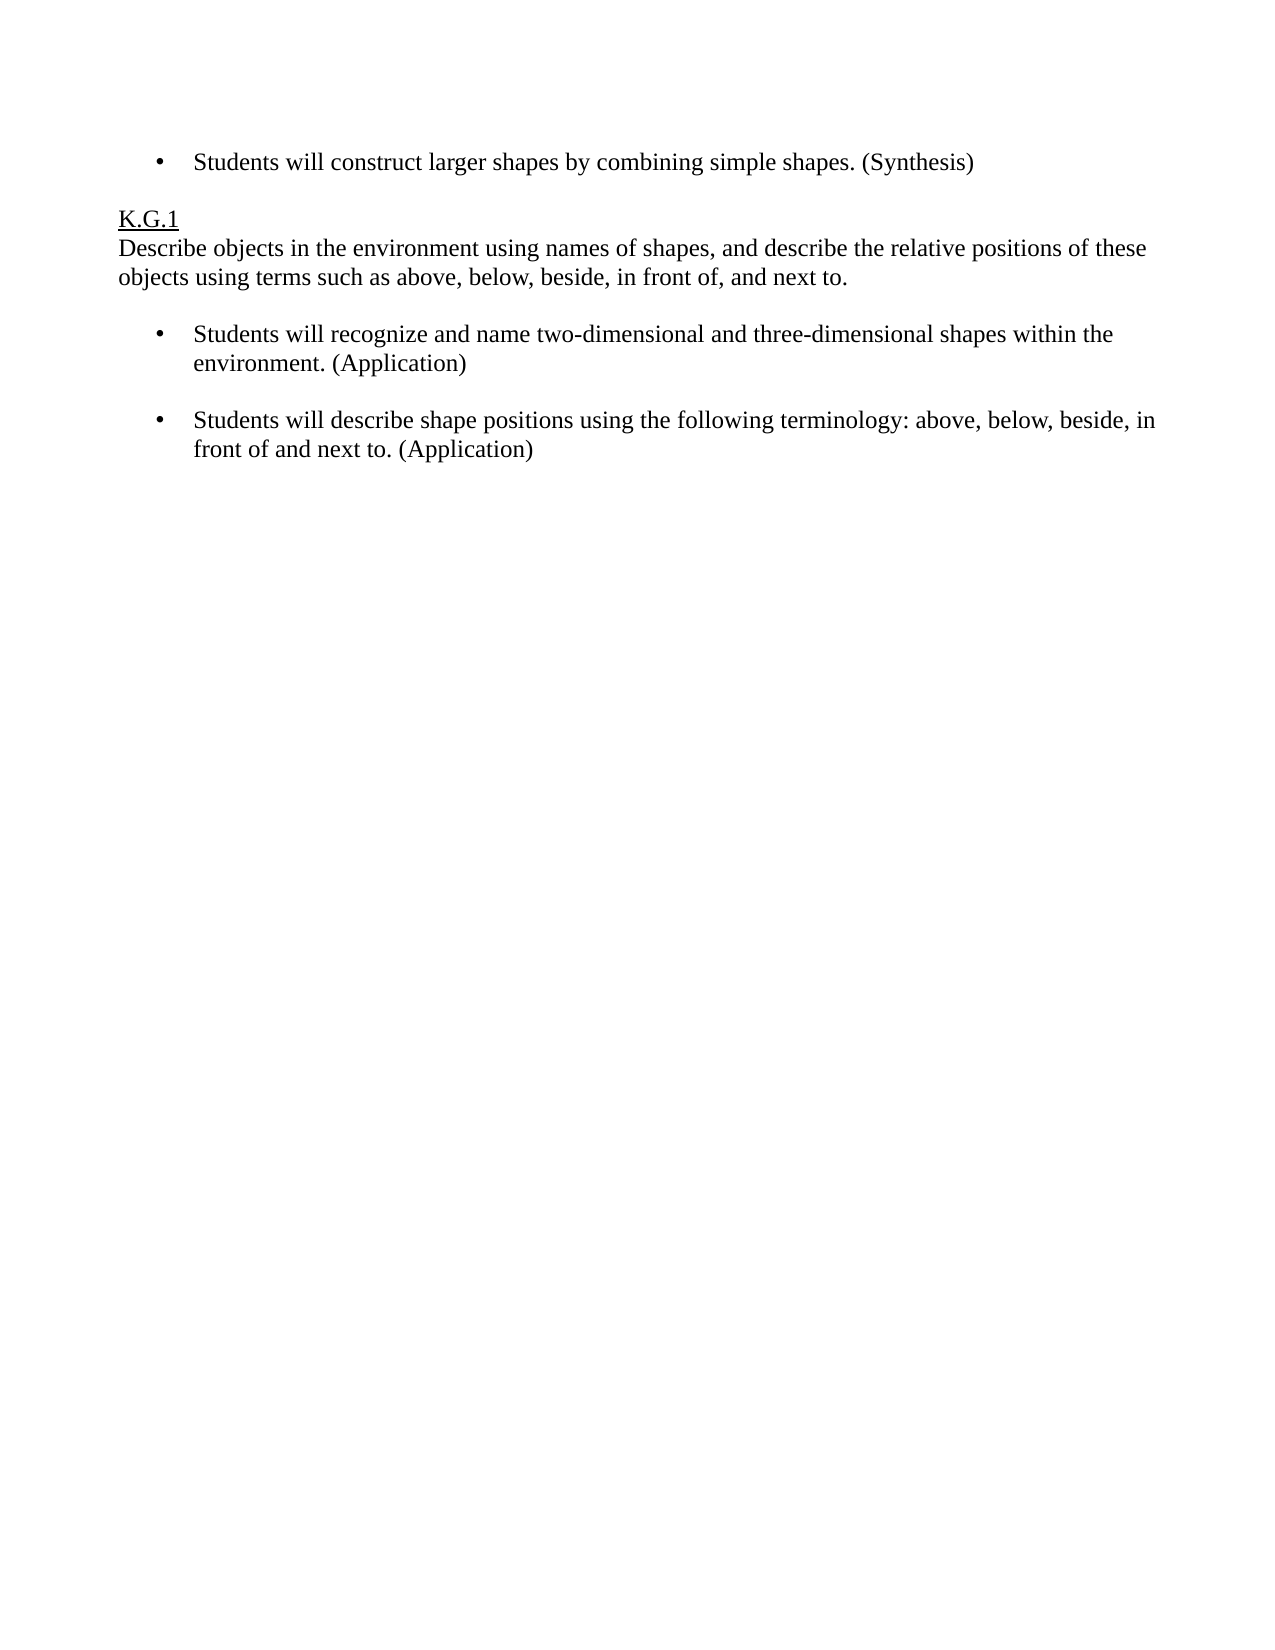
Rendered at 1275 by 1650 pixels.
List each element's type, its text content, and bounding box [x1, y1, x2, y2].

list Students will recognize and name two-dimensional and three-dimensional shapes within the environment. (Application) [156, 319, 1157, 377]
list Students will describe shape positions using the following terminology: above, below, beside, in front of and next to. (Application) [156, 406, 1157, 463]
text K.G.1 [118, 204, 1157, 233]
list Students will construct larger shapes by combining simple shapes. (Synthesis) [156, 147, 1157, 176]
text Describe objects in the environment using names of shapes, and describe the relative positions of these objects using terms such as above, below, beside, in front of, and next to. [118, 233, 1157, 291]
